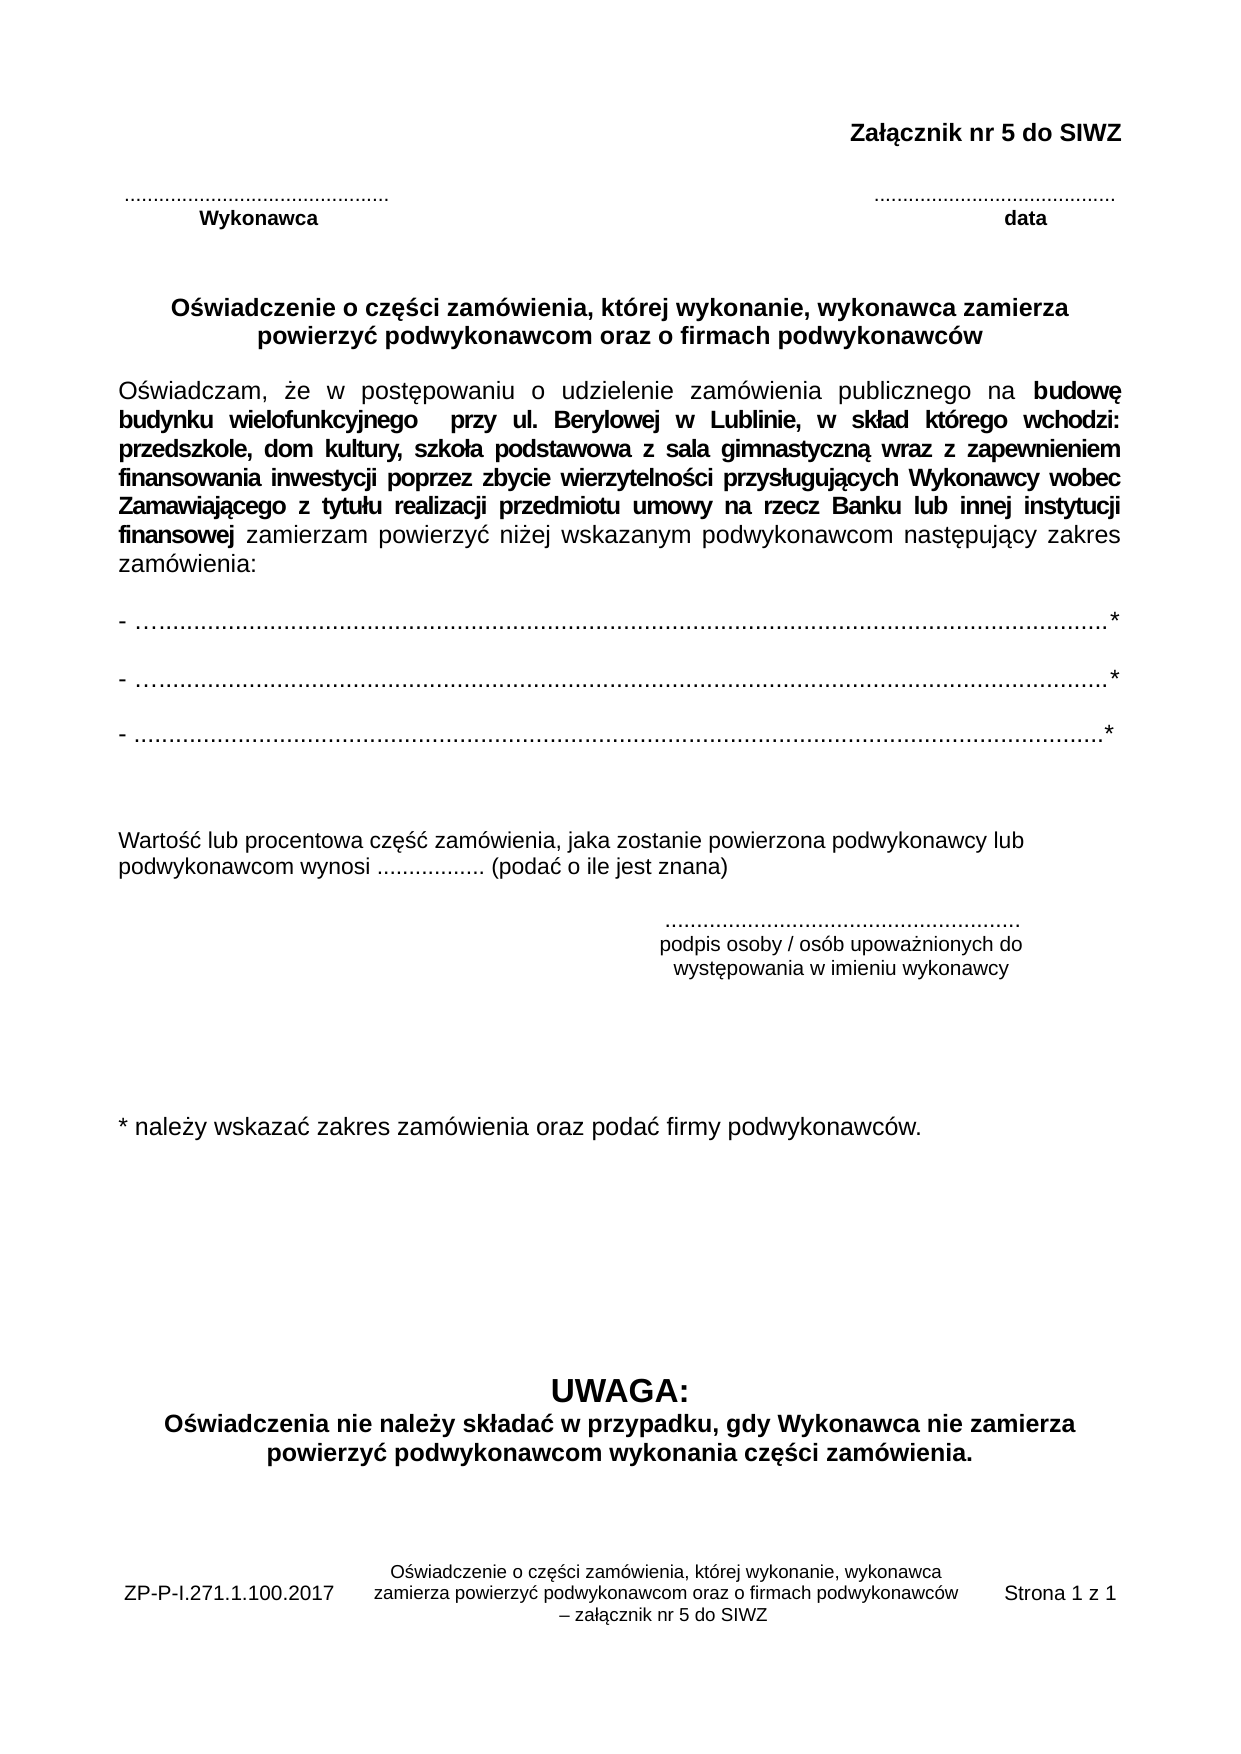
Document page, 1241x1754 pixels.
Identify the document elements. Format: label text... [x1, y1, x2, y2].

text * należy wskazać zakres zamówienia oraz podać firmy podwykonawców. [118, 1112, 1122, 1141]
text - ….........................................................................................................................................* [118, 664, 1122, 693]
text Oświadczenie o części zamówienia, której wykonanie, wykonawca zamierza powierzyć podwykonawcom oraz o firmach podwykonawców [118, 292, 1122, 350]
text ........................................................ [563, 906, 1122, 932]
text - ............................................................................................................................................* [118, 719, 1122, 748]
text podpis osoby / osób upoważnionych do występowania w imieniu wykonawcy [560, 932, 1122, 980]
text UWAGA: [118, 1371, 1122, 1409]
text Oświadczenia nie należy składać w przypadku, gdy Wykonawca nie zamierza powierzyć podwykonawcom wykonania części zamówienia. [118, 1409, 1122, 1467]
table_header .......................................... data [620, 176, 1122, 235]
text Wartość lub procentowa część zamówienia, jaka zostanie powierzona podwykonawcy lub podwykonawcom wynosi ................. (podać o ile jest znana) [118, 827, 1122, 879]
text - ….........................................................................................................................................* [118, 606, 1122, 635]
table_header .............................................. Wykonawca [118, 176, 620, 235]
subtitle Załącznik nr 5 do SIWZ [118, 118, 1122, 147]
text Oświadczam, że w postępowaniu o udzielenie zamówienia publicznego na budowę budynku wielofunkcyjnego przy ul. Berylowej w Lublinie, w skład którego wchodzi: przedszkole, dom kultury, szkoła podstawowa z sala gimnastyczną wraz z zapewnieniem finansowania inwestycji poprzez zbycie wierzytelności przysługujących Wykonawcy wobec Zamawiającego z tytułu realizacji przedmiotu umowy na rzecz Banku lub innej instytucji finansowej zamierzam powierzyć niżej wskazanym podwykonawcom następujący zakres zamówienia: [118, 376, 1122, 578]
